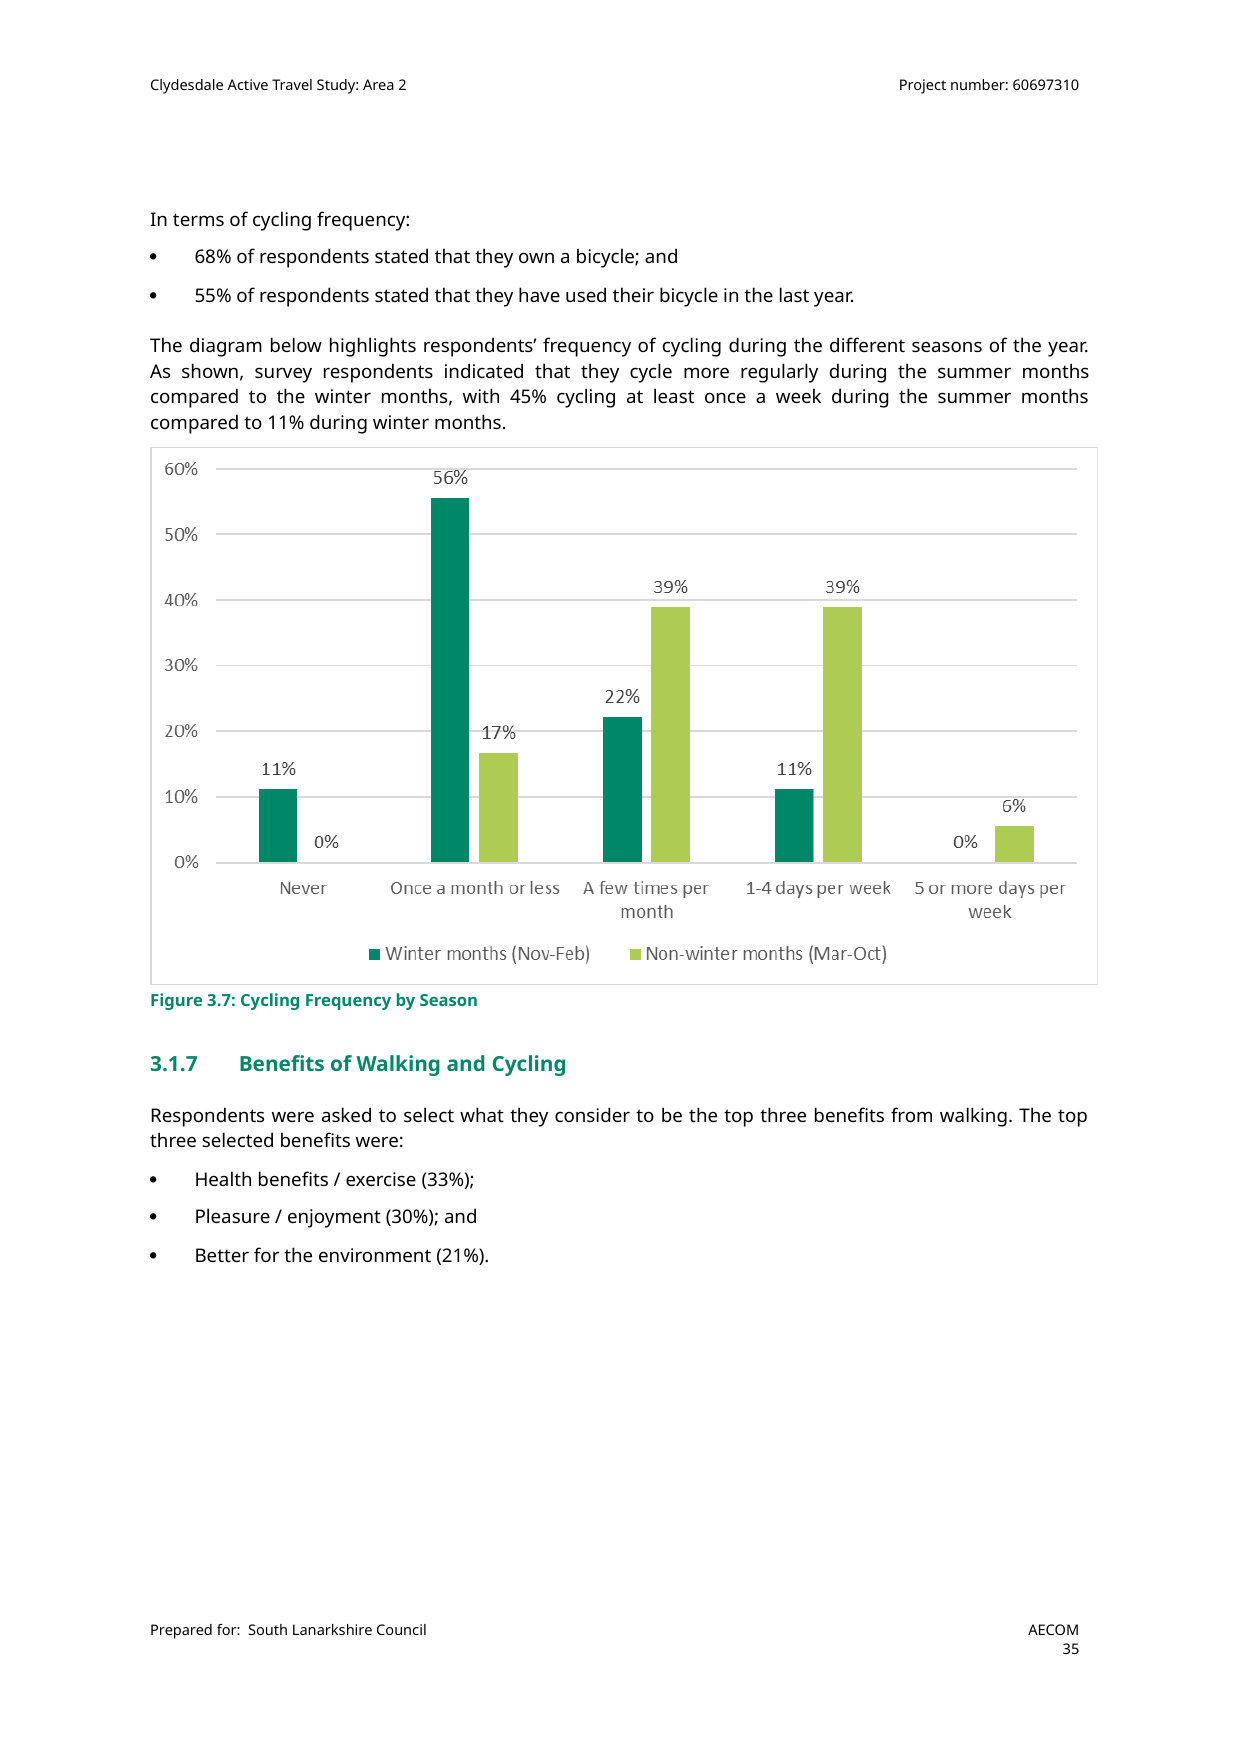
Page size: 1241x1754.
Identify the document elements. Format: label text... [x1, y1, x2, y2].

text Figure 3.7: Cycling Frequency by Season [150, 989, 1090, 1011]
list Better for the environment (21%). [150, 1242, 1090, 1267]
list 55% of respondents stated that they have used their bicycle in the last year. [150, 282, 1090, 307]
list 68% of respondents stated that they own a bicycle; and [150, 244, 1090, 269]
text The diagram below highlights respondents’ frequency of cycling during the different seasons of the year. As shown, survey respondents indicated that they cycle more regularly during the summer months compared to the winter months, with 45% cycling at least once a week during the summer months compared to 11% during winter months. [150, 332, 1090, 434]
list Health benefits / exercise (33%); [150, 1166, 1090, 1191]
text Respondents were asked to select what they consider to be the top three benefits from walking. The top three selected benefits were: [150, 1102, 1090, 1153]
subtitle Benefits of Walking and Cycling [150, 1049, 1090, 1077]
list Pleasure / enjoyment (30%); and [150, 1204, 1090, 1229]
text In terms of cycling frequency: [150, 206, 1090, 231]
